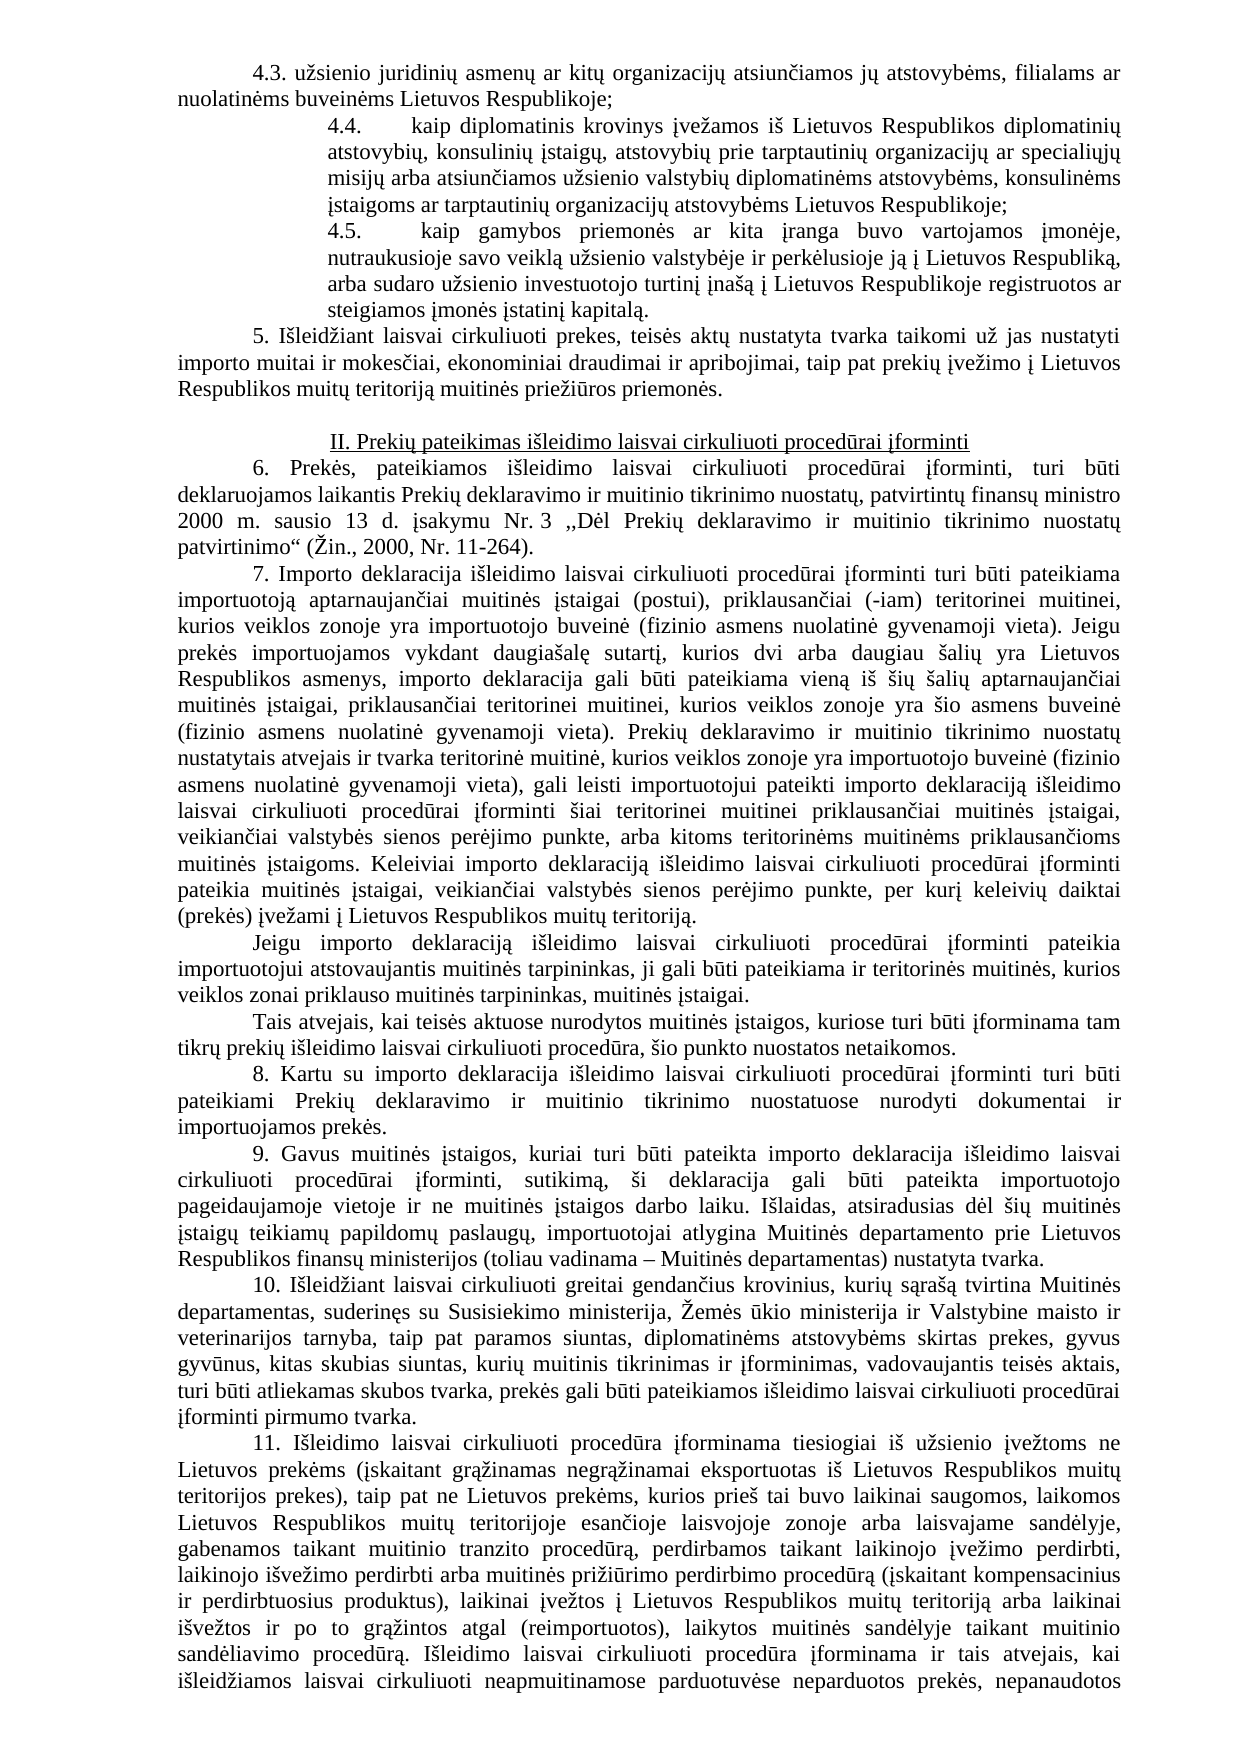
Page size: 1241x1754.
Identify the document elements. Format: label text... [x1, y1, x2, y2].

text 9. Gavus muitinės įstaigos, kuriai turi būti pateikta importo deklaracija išleidimo laisvai cirkuliuoti procedūrai įforminti, sutikimą, ši deklaracija gali būti pateikta importuotojo pageidaujamoje vietoje ir ne muitinės įstaigos darbo laiku. Išlaidas, atsiradusias dėl šių muitinės įstaigų teikiamų papildomų paslaugų, importuotojai atlygina Muitinės departamento prie Lietuvos Respublikos finansų ministerijos (toliau vadinama – Muitinės departamentas) nustatyta tvarka. [177, 1139, 1122, 1271]
text 8. Kartu su importo deklaracija išleidimo laisvai cirkuliuoti procedūrai įforminti turi būti pateikiami Prekių deklaravimo ir muitinio tikrinimo nuostatuose nurodyti dokumentai ir importuojamos prekės. [177, 1061, 1122, 1139]
text 10. Išleidžiant laisvai cirkuliuoti greitai gendančius krovinius, kurių sąrašą tvirtina Muitinės departamentas, suderinęs su Susisiekimo ministerija, Žemės ūkio ministerija ir Valstybine maisto ir veterinarijos tarnyba, taip pat paramos siuntas, diplomatinėms atstovybėms skirtas prekes, gyvus gyvūnus, kitas skubias siuntas, kurių muitinis tikrinimas ir įforminimas, vadovaujantis teisės aktais, turi būti atliekamas skubos tvarka, prekės gali būti pateikiamos išleidimo laisvai cirkuliuoti procedūrai įforminti pirmumo tvarka. [177, 1271, 1122, 1429]
list kaip gamybos priemonės ar kita įranga buvo vartojamos įmonėje, nutraukusioje savo veiklą užsienio valstybėje ir perkėlusioje ją į Lietuvos Respubliką, arba sudaro užsienio investuotojo turtinį įnašą į Lietuvos Respublikoje registruotos ar steigiamos įmonės įstatinį kapitalą. [252, 217, 1122, 323]
text 4.3. užsienio juridinių asmenų ar kitų organizacijų atsiunčiamos jų atstovybėms, filialams ar nuolatinėms buveinėms Lietuvos Respublikoje; [177, 59, 1122, 112]
text 6. Prekės, pateikiamos išleidimo laisvai cirkuliuoti procedūrai įforminti, turi būti deklaruojamos laikantis Prekių deklaravimo ir muitinio tikrinimo nuostatų, patvirtintų finansų ministro 2000 m. sausio 13 d. įsakymu Nr. 3 ,,Dėl Prekių deklaravimo ir muitinio tikrinimo nuostatų patvirtinimo“ (Žin., 2000, Nr. 11-264). [177, 454, 1122, 560]
text 5. Išleidžiant laisvai cirkuliuoti prekes, teisės aktų nustatyta tvarka taikomi už jas nustatyti importo muitai ir mokesčiai, ekonominiai draudimai ir apribojimai, taip pat prekių įvežimo į Lietuvos Respublikos muitų teritoriją muitinės priežiūros priemonės. [177, 323, 1122, 402]
list kaip diplomatinis krovinys įvežamos iš Lietuvos Respublikos diplomatinių atstovybių, konsulinių įstaigų, atstovybių prie tarptautinių organizacijų ar specialiųjų misijų arba atsiunčiamos užsienio valstybių diplomatinėms atstovybėms, konsulinėms įstaigoms ar tarptautinių organizacijų atstovybėms Lietuvos Respublikoje; [252, 112, 1122, 217]
text 7. Importo deklaracija išleidimo laisvai cirkuliuoti procedūrai įforminti turi būti pateikiama importuotoją aptarnaujančiai muitinės įstaigai (postui), priklausančiai (-iam) teritorinei muitinei, kurios veiklos zonoje yra importuotojo buveinė (fizinio asmens nuolatinė gyvenamoji vieta). Jeigu prekės importuojamos vykdant daugiašalę sutartį, kurios dvi arba daugiau šalių yra Lietuvos Respublikos asmenys, importo deklaracija gali būti pateikiama vieną iš šių šalių aptarnaujančiai muitinės įstaigai, priklausančiai teritorinei muitinei, kurios veiklos zonoje yra šio asmens buveinė (fizinio asmens nuolatinė gyvenamoji vieta). Prekių deklaravimo ir muitinio tikrinimo nuostatų nustatytais atvejais ir tvarka teritorinė muitinė, kurios veiklos zonoje yra importuotojo buveinė (fizinio asmens nuolatinė gyvenamoji vieta), gali leisti importuotojui pateikti importo deklaraciją išleidimo laisvai cirkuliuoti procedūrai įforminti šiai teritorinei muitinei priklausančiai muitinės įstaigai, veikiančiai valstybės sienos perėjimo punkte, arba kitoms teritorinėms muitinėms priklausančioms muitinės įstaigoms. Keleiviai importo deklaraciją išleidimo laisvai cirkuliuoti procedūrai įforminti pateikia muitinės įstaigai, veikiančiai valstybės sienos perėjimo punkte, per kurį keleivių daiktai (prekės) įvežami į Lietuvos Respublikos muitų teritoriją. [177, 560, 1122, 929]
text 11. Išleidimo laisvai cirkuliuoti procedūra įforminama tiesiogiai iš užsienio įvežtoms ne Lietuvos prekėms (įskaitant grąžinamas negrąžinamai eksportuotas iš Lietuvos Respublikos muitų teritorijos prekes), taip pat ne Lietuvos prekėms, kurios prieš tai buvo laikinai saugomos, laikomos Lietuvos Respublikos muitų teritorijoje esančioje laisvojoje zonoje arba laisvajame sandėlyje, gabenamos taikant muitinio tranzito procedūrą, perdirbamos taikant laikinojo įvežimo perdirbti, laikinojo išvežimo perdirbti arba muitinės prižiūrimo perdirbimo procedūrą (įskaitant kompensacinius ir perdirbtuosius produktus), laikinai įvežtos į Lietuvos Respublikos muitų teritoriją arba laikinai išvežtos ir po to grąžintos atgal (reimportuotos), laikytos muitinės sandėlyje taikant muitinio sandėliavimo procedūrą. Išleidimo laisvai cirkuliuoti procedūra įforminama ir tais atvejais, kai išleidžiamos laisvai cirkuliuoti neapmuitinamose parduotuvėse neparduotos prekės, nepanaudotos [177, 1429, 1122, 1693]
text Tais atvejais, kai teisės aktuose nurodytos muitinės įstaigos, kuriose turi būti įforminama tam tikrų prekių išleidimo laisvai cirkuliuoti procedūra, šio punkto nuostatos netaikomos. [177, 1008, 1122, 1061]
text Jeigu importo deklaraciją išleidimo laisvai cirkuliuoti procedūrai įforminti pateikia importuotojui atstovaujantis muitinės tarpininkas, ji gali būti pateikiama ir teritorinės muitinės, kurios veiklos zonai priklauso muitinės tarpininkas, muitinės įstaigai. [177, 929, 1122, 1008]
subtitle II. Prekių pateikimas išleidimo laisvai cirkuliuoti procedūrai įforminti [177, 428, 1122, 454]
